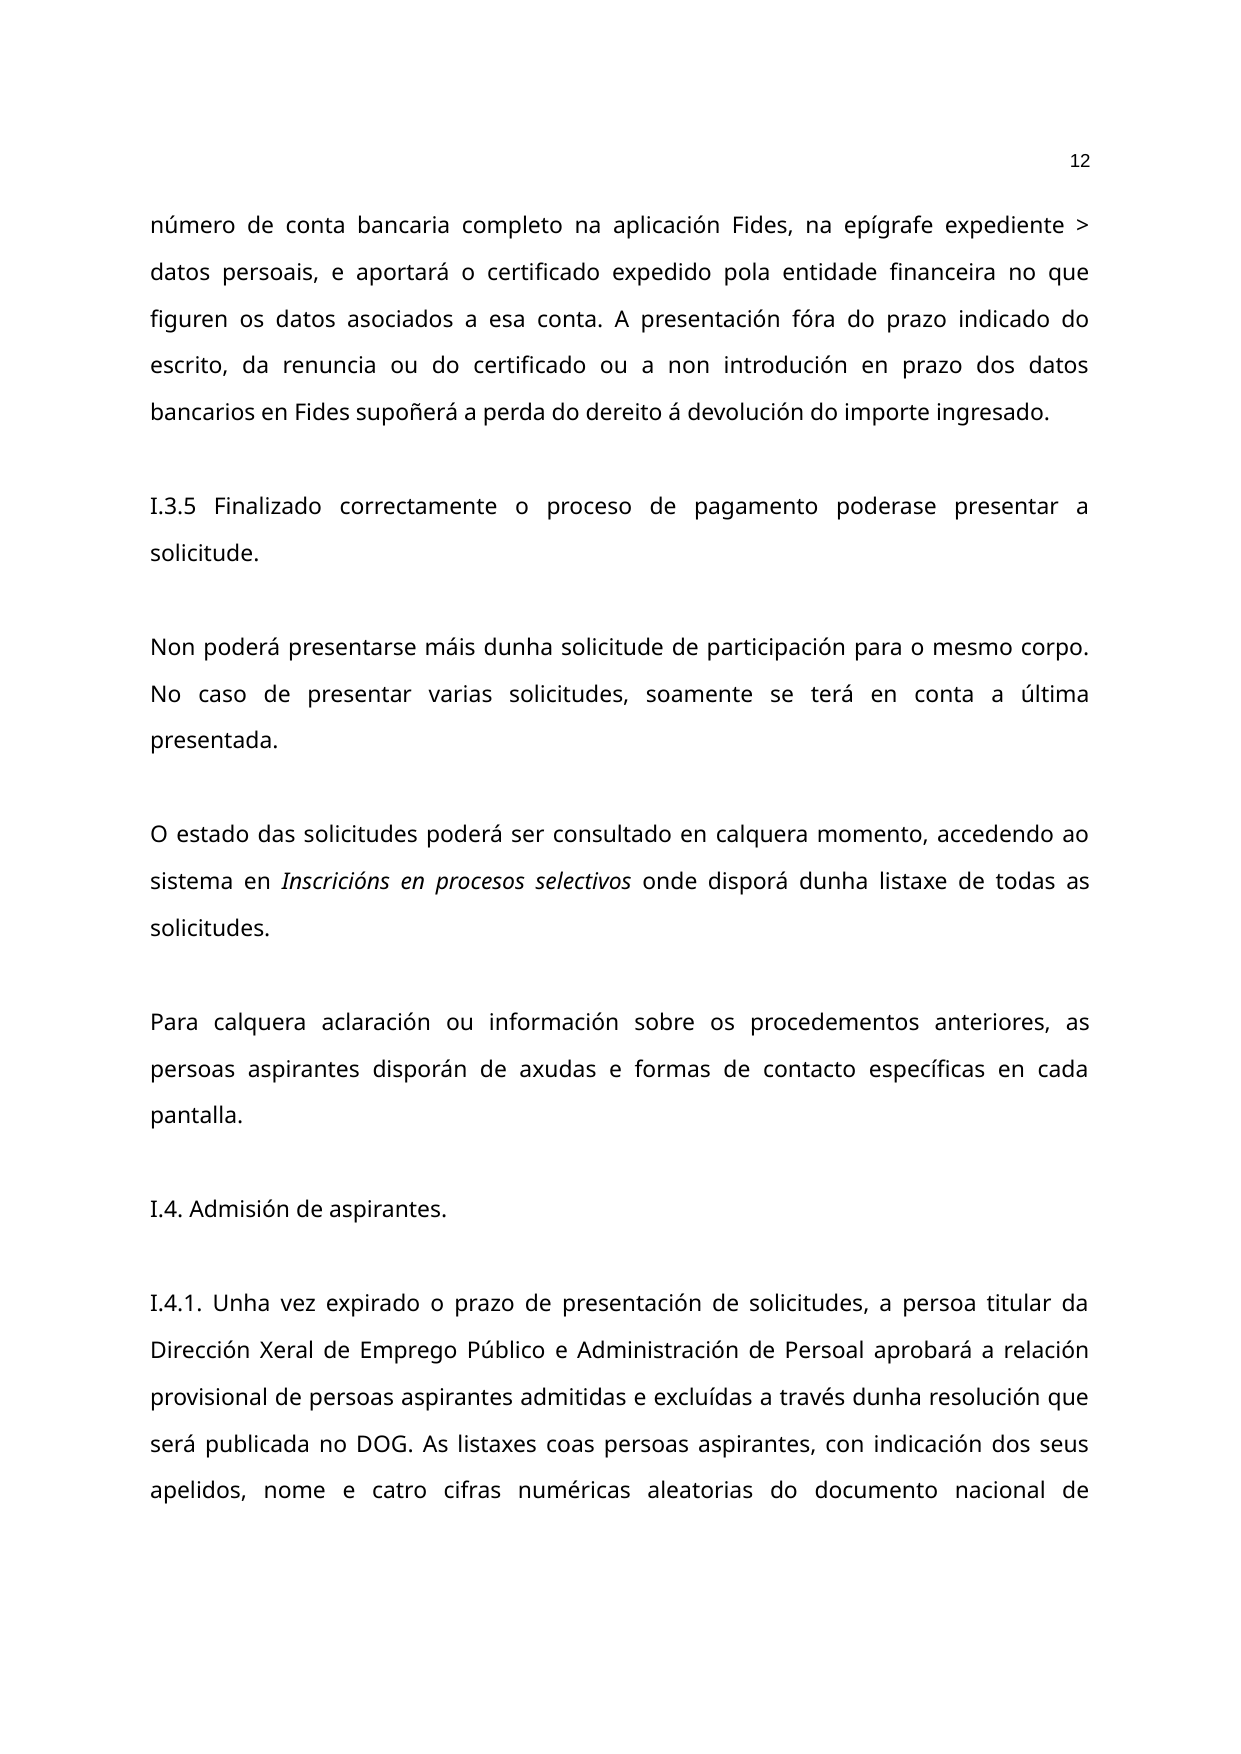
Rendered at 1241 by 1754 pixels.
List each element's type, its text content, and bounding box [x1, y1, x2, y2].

text Non poderá presentarse máis dunha solicitude de participación para o mesmo corpo. No caso de presentar varias solicitudes, soamente se terá en conta a última presentada. [150, 631, 1090, 756]
text O estado das solicitudes poderá ser consultado en calquera momento, accedendo ao sistema en Inscricións en procesos selectivos onde disporá dunha listaxe de todas as solicitudes. [150, 818, 1090, 943]
text I.3.5 Finalizado correctamente o proceso de pagamento poderase presentar a solicitude. [150, 490, 1090, 568]
text número de conta bancaria completo na aplicación Fides, na epígrafe expediente > datos persoais, e aportará o certificado expedido pola entidade financeira no que figuren os datos asociados a esa conta. A presentación fóra do prazo indicado do escrito, da renuncia ou do certificado ou a non introdución en prazo dos datos bancarios en Fides supoñerá a perda do dereito á devolución do importe ingresado. [150, 209, 1090, 428]
text I.4.1. Unha vez expirado o prazo de presentación de solicitudes, a persoa titular da Dirección Xeral de Emprego Público e Administración de Persoal aprobará a relación provisional de persoas aspirantes admitidas e excluídas a través dunha resolución que será publicada no DOG. As listaxes coas persoas aspirantes, con indicación dos seus apelidos, nome e catro cifras numéricas aleatorias do documento nacional de [150, 1287, 1090, 1506]
text I.4. Admisión de aspirantes. [150, 1193, 1090, 1224]
text Para calquera aclaración ou información sobre os procedementos anteriores, as persoas aspirantes disporán de axudas e formas de contacto específicas en cada pantalla. [150, 1006, 1090, 1131]
